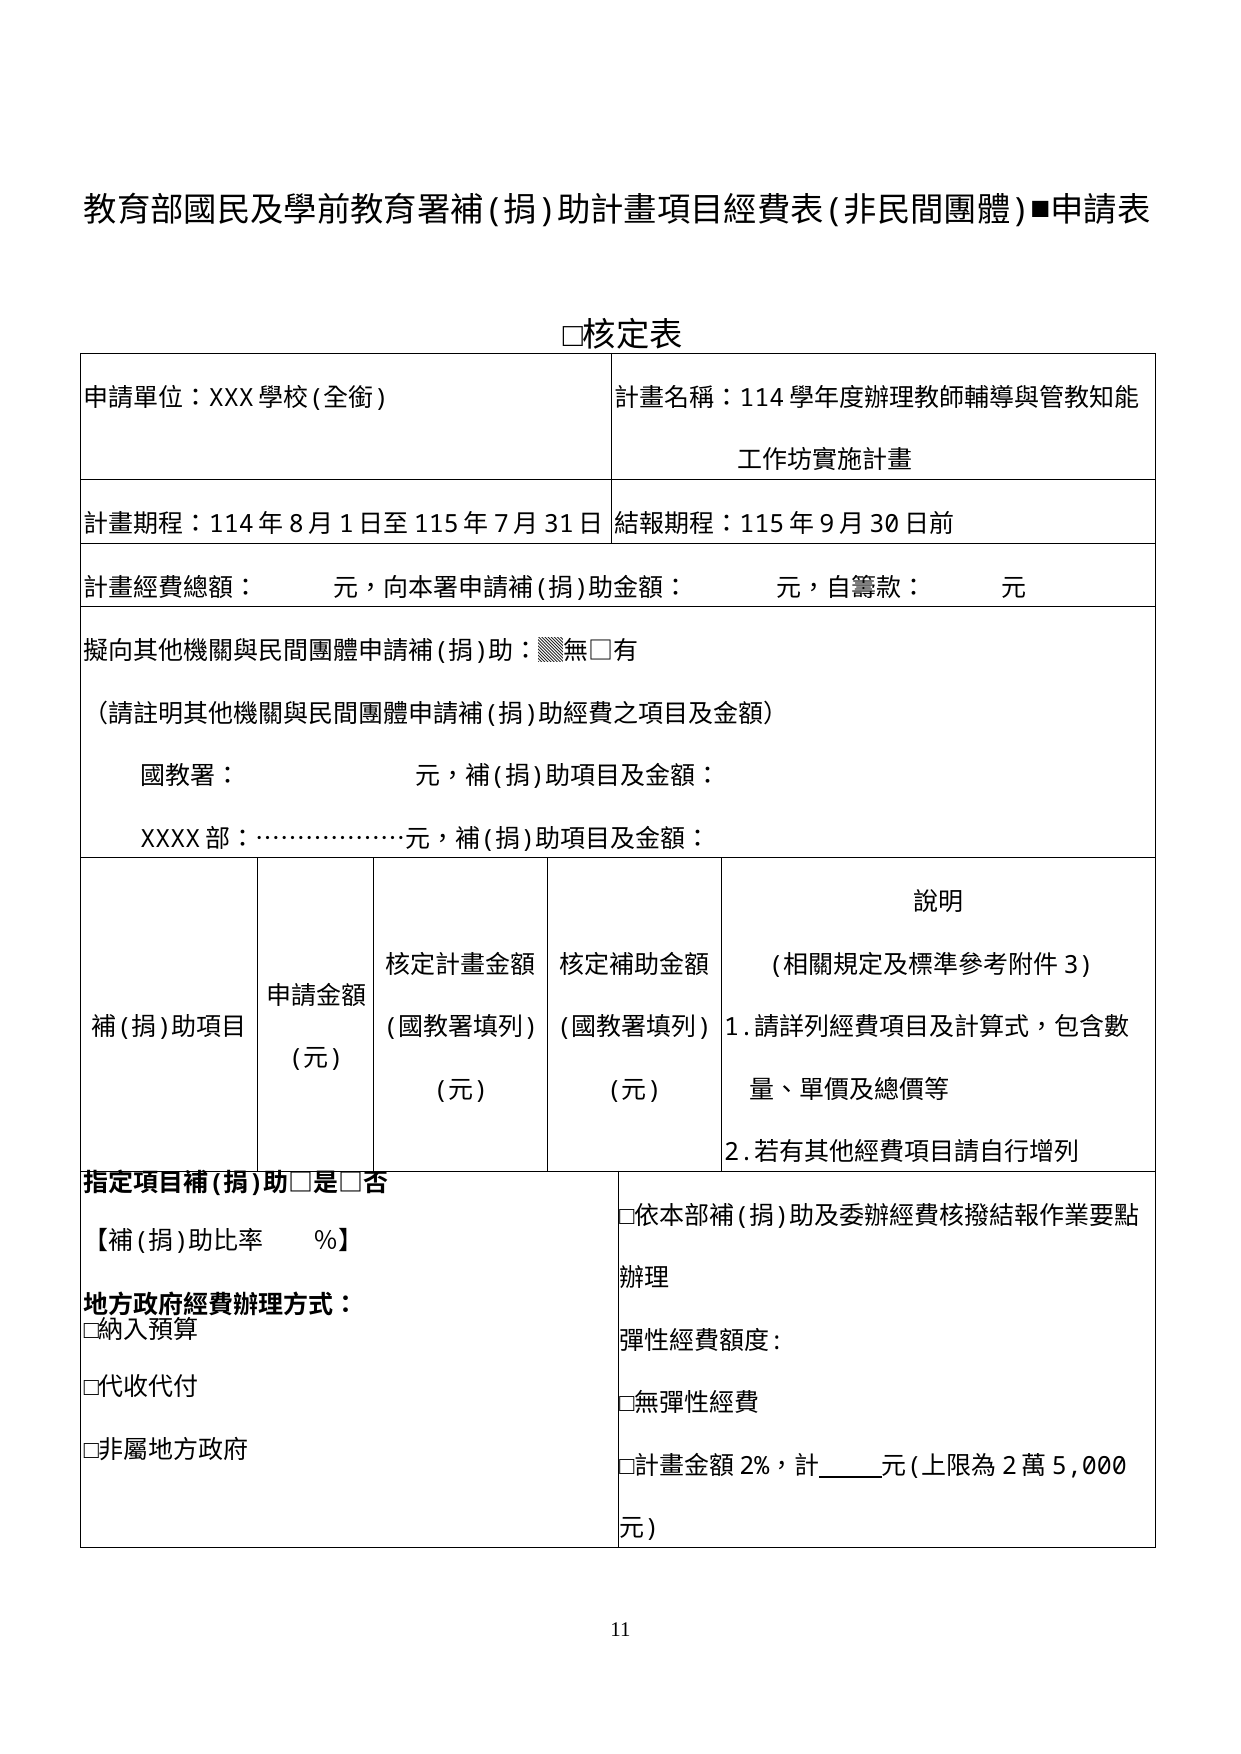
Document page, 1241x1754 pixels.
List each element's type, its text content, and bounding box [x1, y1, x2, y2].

table_header [81, 103, 374, 165]
table_cell 說明 (相關規定及標準參考附件3) 1.請詳列經費項目及計算式，包含數量、單價及總價等 2.若有其他經費項目請自行增列 [722, 858, 1155, 1171]
table_cell 計畫期程：114年8月1日至115年7月31日 [81, 480, 611, 542]
table_cell 擬向其他機關與民間團體申請補(捐)助：▓無□有 （請註明其他機關與民間團體申請補(捐)助經費之項目及金額） 國教署： 元，補(捐)助項目及金額： XXXX部：………………元，補(捐)助項目及金額： [81, 607, 1155, 857]
table_cell 申請單位：XXX學校(全銜) [81, 354, 611, 479]
table_cell 計畫經費總額： 元，向本署申請補(捐)助金額： 元，自籌款： 元 [81, 544, 1155, 606]
table_cell 核定補助金額 (國教署填列) (元) [548, 858, 721, 1171]
table_header [496, 103, 698, 165]
table_cell [1156, 353, 1160, 479]
table_cell 計畫名稱：114學年度辦理教師輔導與管教知能工作坊實施計畫 [612, 354, 1155, 479]
table_cell [1156, 857, 1160, 1171]
table_cell 教育部國民及學前教育署補(捐)助計畫項目經費表(非民間團體)■申請表 □核定表 [81, 165, 1160, 353]
table_cell 申請金額 (元) [258, 858, 373, 1171]
table_cell [1156, 479, 1160, 542]
table_header [698, 103, 1160, 165]
table_cell [1156, 606, 1160, 857]
table_cell 核定計畫金額(國教署填列) (元) [374, 858, 547, 1171]
table_cell 指定項目補(捐)助□是□否 【補(捐)助比率 ％】 地方政府經費辦理方式： □納入預算 □代收代付 □非屬地方政府 [81, 1172, 618, 1547]
table_cell 結報期程：115年9月30日前 [612, 480, 1155, 542]
table_cell [1156, 1171, 1160, 1547]
table_header [374, 103, 496, 165]
table_cell [1156, 543, 1160, 606]
table_cell 補(捐)助項目 [81, 858, 257, 1171]
table_cell □依本部補(捐)助及委辦經費核撥結報作業要點辦理 彈性經費額度: □無彈性經費 □計畫金額2%，計 元(上限為2萬5,000元) [619, 1172, 1155, 1547]
